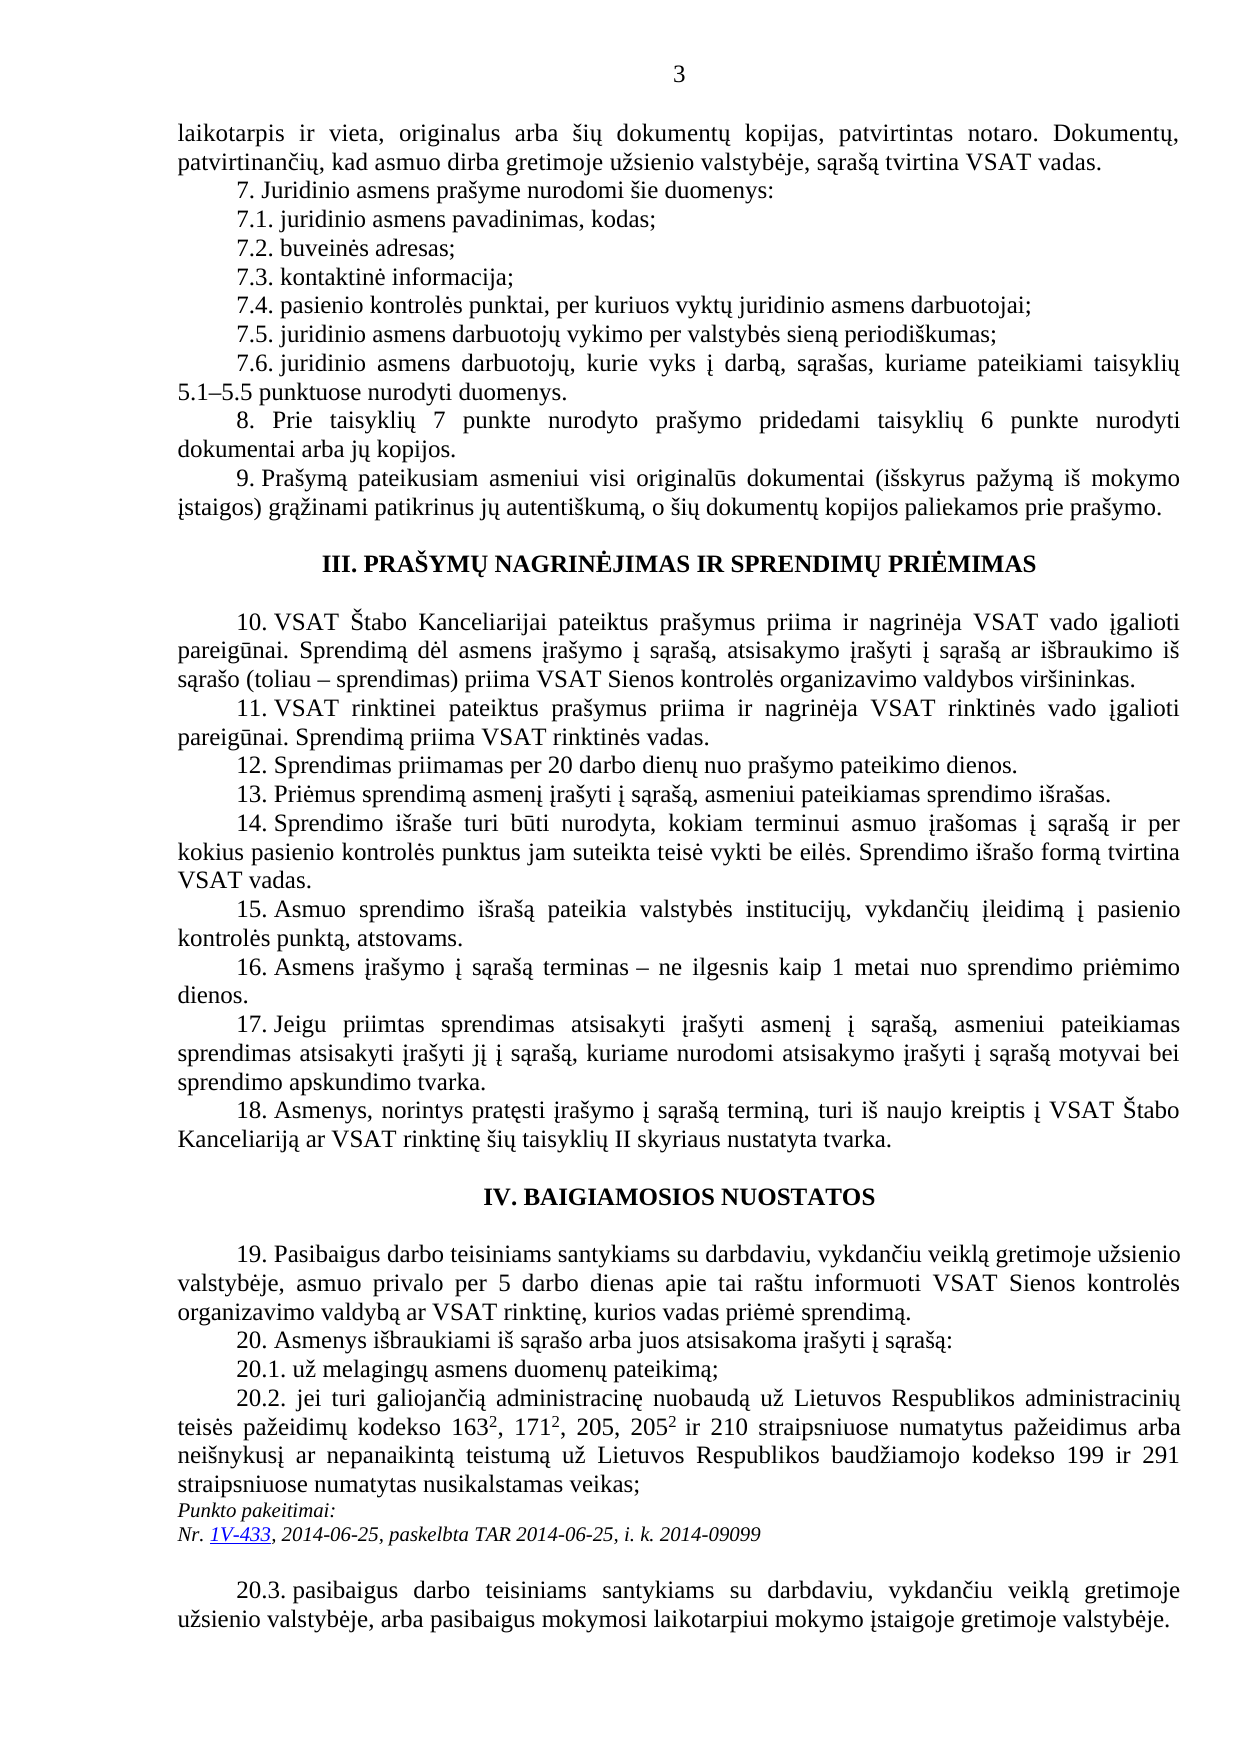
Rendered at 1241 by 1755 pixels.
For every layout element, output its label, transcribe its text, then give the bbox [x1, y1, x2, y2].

text 10. VSAT Štabo Kanceliarijai pateiktus prašymus priima ir nagrinėja VSAT vado įgalioti pareigūnai. Sprendimą dėl asmens įrašymo į sąrašą, atsisakymo įrašyti į sąrašą ar išbraukimo iš sąrašo (toliau – sprendimas) priima VSAT Sienos kontrolės organizavimo valdybos viršininkas. [177, 607, 1181, 693]
text 7.6. juridinio asmens darbuotojų, kurie vyks į darbą, sąrašas, kuriame pateikiami taisyklių 5.1–5.5 punktuose nurodyti duomenys. [177, 348, 1181, 406]
text 7.5. juridinio asmens darbuotojų vykimo per valstybės sieną periodiškumas; [177, 319, 1181, 348]
text III. Prašymų nagrinėjimAS IR SPRENDIMŲ PRIĖMIMAS [177, 549, 1181, 578]
text 14. Sprendimo išraše turi būti nurodyta, kokiam terminui asmuo įrašomas į sąrašą ir per kokius pasienio kontrolės punktus jam suteikta teisė vykti be eilės. Sprendimo išrašo formą tvirtina VSAT vadas. [177, 808, 1181, 894]
text 7.3. kontaktinė informacija; [177, 262, 1181, 291]
text 7.4. pasienio kontrolės punktai, per kuriuos vyktų juridinio asmens darbuotojai; [177, 291, 1181, 319]
text Nr. 1V-433, 2014-06-25, paskelbta TAR 2014-06-25, i. k. 2014-09099 [177, 1522, 1181, 1546]
text 7.2. buveinės adresas; [177, 233, 1181, 262]
text 18. Asmenys, norintys pratęsti įrašymo į sąrašą terminą, turi iš naujo kreiptis į VSAT Štabo Kanceliariją ar VSAT rinktinę šių taisyklių II skyriaus nustatyta tvarka. [177, 1096, 1181, 1153]
text 13. Priėmus sprendimą asmenį įrašyti į sąrašą, asmeniui pateikiamas sprendimo išrašas. [177, 779, 1181, 808]
text 19. Pasibaigus darbo teisiniams santykiams su darbdaviu, vykdančiu veiklą gretimoje užsienio valstybėje, asmuo privalo per 5 darbo dienas apie tai raštu informuoti VSAT Sienos kontrolės organizavimo valdybą ar VSAT rinktinę, kurios vadas priėmė sprendimą. [177, 1239, 1181, 1326]
text laikotarpis ir vieta, originalus arba šių dokumentų kopijas, patvirtintas notaro. Dokumentų, patvirtinančių, kad asmuo dirba gretimoje užsienio valstybėje, sąrašą tvirtina VSAT vadas. [177, 118, 1181, 176]
text 9. Prašymą pateikusiam asmeniui visi originalūs dokumentai (išskyrus pažymą iš mokymo įstaigos) grąžinami patikrinus jų autentiškumą, o šių dokumentų kopijos paliekamos prie prašymo. [177, 463, 1181, 521]
text 20.2. jei turi galiojančią administracinę nuobaudą už Lietuvos Respublikos administracinių teisės pažeidimų kodekso 1632, 1712, 205, 2052 ir 210 straipsniuose numatytus pažeidimus arba neišnykusį ar nepanaikintą teistumą už Lietuvos Respublikos baudžiamojo kodekso 199 ir 291 straipsniuose numatytas nusikalstamas veikas; [177, 1383, 1181, 1498]
text IV. Baigiamosios nuostatos [177, 1182, 1181, 1211]
text Punkto pakeitimai: [177, 1498, 1181, 1522]
text 12. Sprendimas priimamas per 20 darbo dienų nuo prašymo pateikimo dienos. [177, 751, 1181, 779]
text 11. VSAT rinktinei pateiktus prašymus priima ir nagrinėja VSAT rinktinės vado įgalioti pareigūnai. Sprendimą priima VSAT rinktinės vadas. [177, 693, 1181, 751]
text 8. Prie taisyklių 7 punkte nurodyto prašymo pridedami taisyklių 6 punkte nurodyti dokumentai arba jų kopijos. [177, 406, 1181, 463]
text 20. Asmenys išbraukiami iš sąrašo arba juos atsisakoma įrašyti į sąrašą: [177, 1326, 1181, 1354]
text 16. Asmens įrašymo į sąrašą terminas – ne ilgesnis kaip 1 metai nuo sprendimo priėmimo dienos. [177, 952, 1181, 1009]
text 15. Asmuo sprendimo išrašą pateikia valstybės institucijų, vykdančių įleidimą į pasienio kontrolės punktą, atstovams. [177, 894, 1181, 952]
text 17. Jeigu priimtas sprendimas atsisakyti įrašyti asmenį į sąrašą, asmeniui pateikiamas sprendimas atsisakyti įrašyti jį į sąrašą, kuriame nurodomi atsisakymo įrašyti į sąrašą motyvai bei sprendimo apskundimo tvarka. [177, 1009, 1181, 1096]
text 7. Juridinio asmens prašyme nurodomi šie duomenys: [177, 176, 1181, 204]
text 7.1. juridinio asmens pavadinimas, kodas; [177, 204, 1181, 233]
text 20.3. pasibaigus darbo teisiniams santykiams su darbdaviu, vykdančiu veiklą gretimoje užsienio valstybėje, arba pasibaigus mokymosi laikotarpiui mokymo įstaigoje gretimoje valstybėje. [177, 1575, 1181, 1632]
text 20.1. už melagingų asmens duomenų pateikimą; [177, 1354, 1181, 1383]
